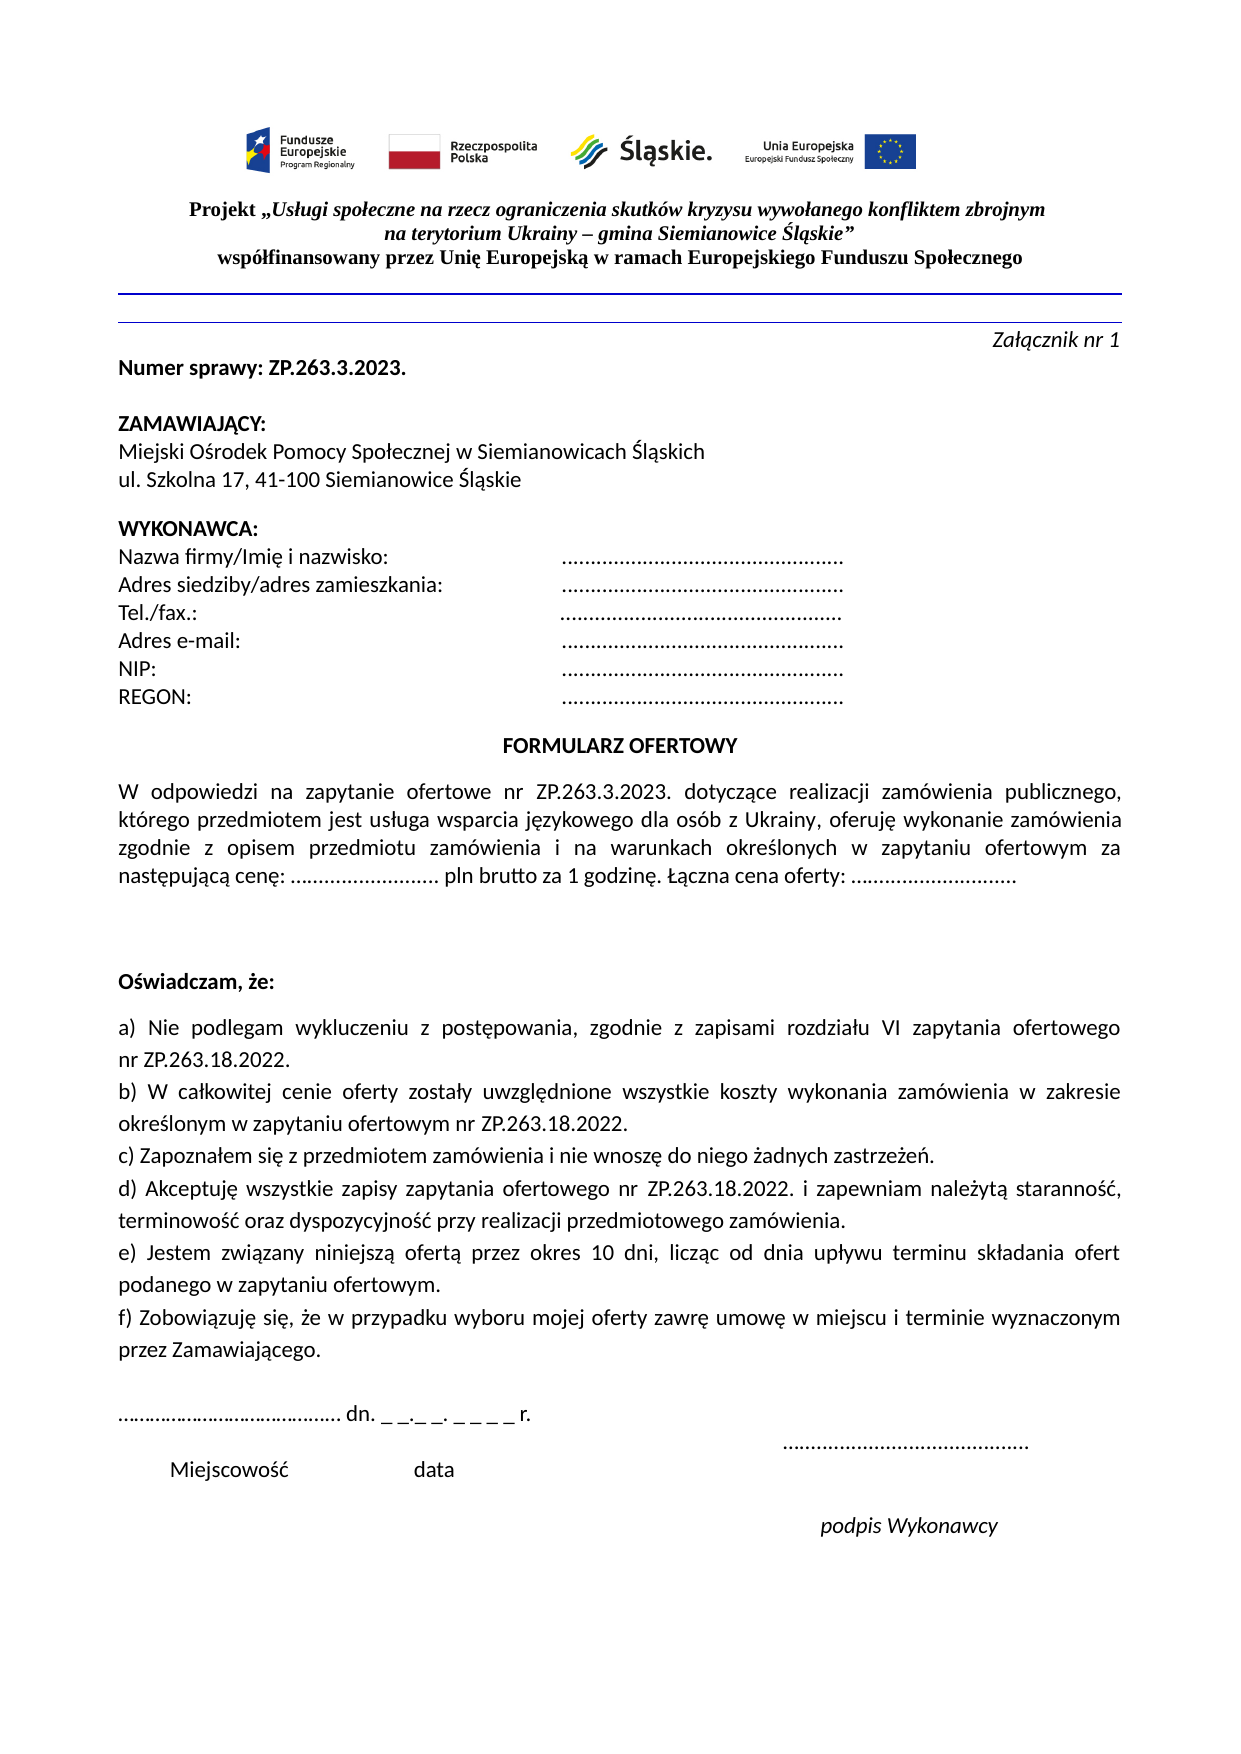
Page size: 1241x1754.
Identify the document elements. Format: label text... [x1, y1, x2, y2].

text Miejski Ośrodek Pomocy Społecznej w Siemianowicach Śląskich [118, 437, 1122, 466]
text e) Jestem związany niniejszą ofertą przez okres 10 dni, licząc od dnia upływu terminu składania ofert podanego w zapytaniu ofertowym. [118, 1238, 1122, 1298]
text podpis Wykonawcy [156, 1483, 1122, 1539]
text Oświadczam, że: [118, 967, 1122, 995]
text Miejscowość data [118, 1455, 1122, 1483]
text ZAMAWIAJĄCY: [118, 409, 1122, 437]
text Projekt „Usługi społeczne na rzecz ograniczenia skutków kryzysu wywołanego konfliktem zbrojnym na terytorium Ukrainy – gmina Siemianowice Śląskie” współfinansowany przez Unię Europejską w ramach Europejskiego Funduszu Społecznego [118, 197, 1122, 269]
text f) Zobowiązuję się, że w przypadku wyboru mojej oferty zawrę umowę w miejscu i terminie wyznaczonym przez Zamawiającego. [118, 1303, 1122, 1363]
text NIP: ................................................. [118, 654, 1122, 682]
text W odpowiedzi na zapytanie ofertowe nr ZP.263.3.2023. dotyczące realizacji zamówienia publicznego, którego przedmiotem jest usługa wsparcia językowego dla osób z Ukrainy, oferuję wykonanie zamówienia zgodnie z opisem przedmiotu zamówienia i na warunkach określonych w zapytaniu ofertowym za następującą cenę: …....................... pln brutto za 1 godzinę. Łączna cena oferty: ….......................... [118, 777, 1122, 889]
text REGON: ................................................. [118, 682, 1122, 711]
text Załącznik nr 1 [118, 325, 1122, 353]
text Nazwa firmy/Imię i nazwisko: ................................................. Adres siedziby/adres zamieszkania: ................................................. Tel./fax.: ................................................. [118, 542, 1122, 626]
text ………………………………...… dn. _ _._ _. _ _ _ _ r. …........................................ [118, 1399, 1122, 1455]
text FORMULARZ OFERTOWY [118, 731, 1122, 759]
text d) Akceptuję wszystkie zapisy zapytania ofertowego nr ZP.263.18.2022. i zapewniam należytą staranność, terminowość oraz dyspozycyjność przy realizacji przedmiotowego zamówienia. [118, 1174, 1122, 1234]
text ul. Szkolna 17, 41-100 Siemianowice Śląskie [118, 466, 1122, 493]
text b) W całkowitej cenie oferty zostały uwzględnione wszystkie koszty wykonania zamówienia w zakresie określonym w zapytaniu ofertowym nr ZP.263.18.2022. [118, 1077, 1122, 1137]
text Adres e-mail: ................................................. [118, 626, 1122, 654]
text a) Nie podlegam wykluczeniu z postępowania, zgodnie z zapisami rozdziału VI zapytania ofertowego nr ZP.263.18.2022. [118, 1013, 1122, 1073]
text Numer sprawy: ZP.263.3.2023. [118, 353, 1122, 381]
text WYKONAWCA: [118, 514, 1122, 542]
text c) Zapoznałem się z przedmiotem zamówienia i nie wnoszę do niego żadnych zastrzeżeń. [118, 1142, 1122, 1170]
